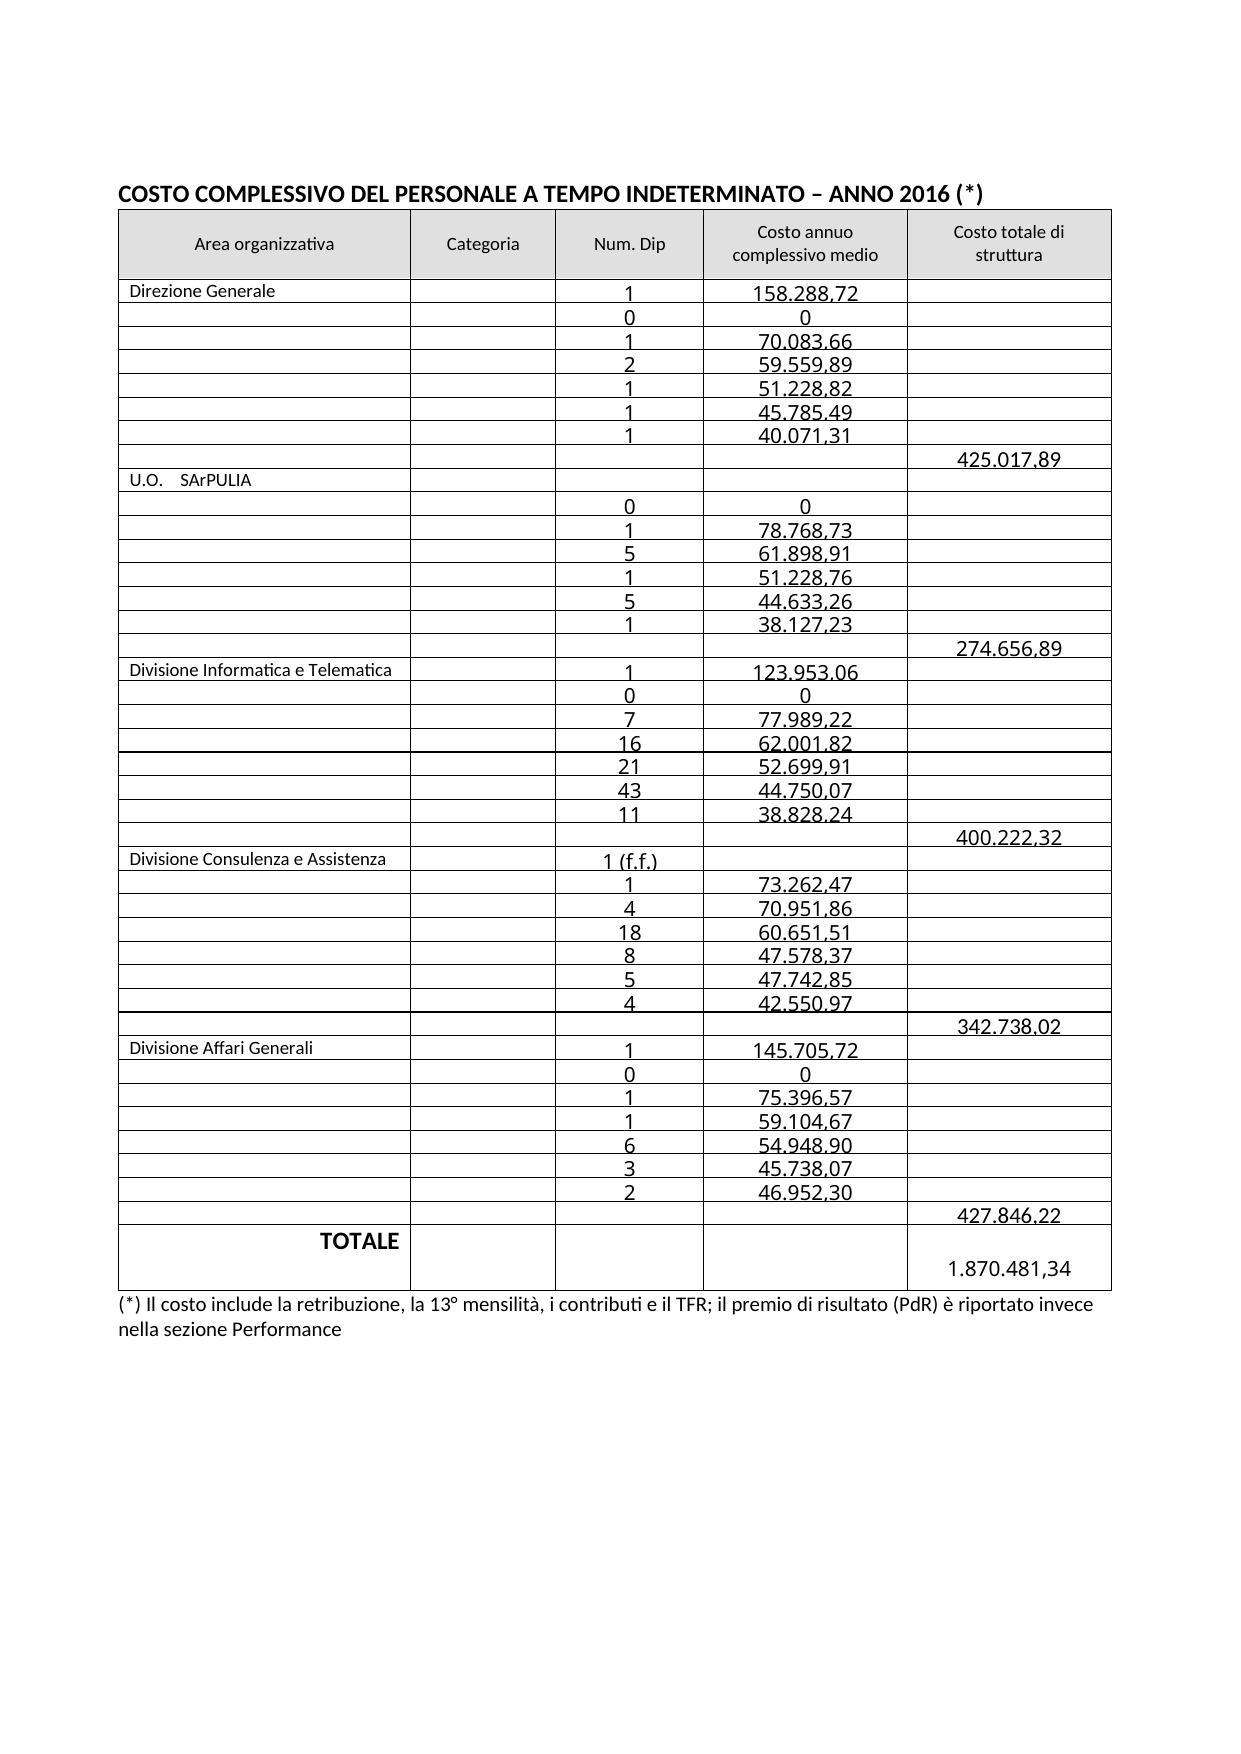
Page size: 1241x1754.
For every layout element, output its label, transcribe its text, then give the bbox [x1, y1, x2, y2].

table_cell 8 [411, 327, 555, 349]
table_cell 0 [704, 681, 907, 704]
table_cell 46.952,30 [704, 1178, 907, 1201]
table_cell [908, 280, 1111, 302]
table_cell [119, 587, 410, 609]
table_cell Dirigente [411, 1036, 555, 1059]
table_cell [908, 705, 1111, 728]
table_cell 45.738,07 [704, 1154, 907, 1177]
table_cell 1 [556, 1107, 703, 1130]
table_cell 0 [556, 303, 703, 326]
table_cell 123.953,06 [704, 658, 907, 680]
table_cell 0 [704, 492, 907, 515]
table_cell [119, 540, 410, 562]
table_cell 7s [411, 350, 555, 373]
table_cell 1 (f.f.) [556, 847, 703, 869]
table_cell 1 [556, 658, 703, 680]
table_cell Divisione Affari Generali [119, 1036, 410, 1059]
table_cell [411, 1202, 555, 1224]
table_cell [704, 823, 907, 846]
table_cell [908, 729, 1111, 751]
table_cell [908, 398, 1111, 420]
table_cell [908, 918, 1111, 941]
table_cell 0 [556, 681, 703, 704]
table_cell 60.651,51 [704, 918, 907, 941]
table_cell 5 [411, 611, 555, 633]
table_cell 1 [556, 327, 703, 349]
table_cell 5 [411, 800, 555, 822]
table_cell 7 [411, 563, 555, 586]
table_cell [119, 871, 410, 893]
table_cell 18 [556, 918, 703, 941]
table_cell 5 [411, 989, 555, 1011]
table_cell [119, 327, 410, 349]
table_cell [119, 516, 410, 538]
table_cell [556, 823, 703, 846]
table_cell 1 [556, 280, 703, 302]
table_cell 8s [411, 1060, 555, 1082]
table_cell 6 [411, 965, 555, 988]
table_cell 40.071,31 [704, 421, 907, 444]
table_cell 38.127,23 [704, 611, 907, 633]
text (*) Il costo include la retribuzione, la 13° mensilità, i contributi e il TFR; il premio di risultato (PdR) è riportato invece nella sezione Performance [118, 1291, 1122, 1342]
table_cell 51.228,76 [704, 563, 907, 586]
table_cell 1 [556, 1036, 703, 1059]
table_cell [119, 681, 410, 704]
table_cell 16 [556, 729, 703, 751]
table_cell Dirigente [411, 280, 555, 302]
table_cell [119, 894, 410, 917]
table_cell 4 [556, 989, 703, 1011]
table_cell 54.948,90 [704, 1131, 907, 1153]
table_cell 6 [411, 1154, 555, 1177]
table_header Categoria [411, 210, 555, 278]
table_cell [411, 634, 555, 657]
table_cell 5 [556, 587, 703, 609]
table_cell [704, 1225, 907, 1290]
table_cell Dirigente [411, 469, 555, 491]
table_cell 59.559,89 [704, 350, 907, 373]
table_cell [908, 681, 1111, 704]
table_cell [119, 374, 410, 397]
table_cell [119, 965, 410, 988]
table_cell 6 [556, 1131, 703, 1153]
table_cell [119, 1084, 410, 1106]
table_cell [119, 918, 410, 941]
table_cell [908, 1154, 1111, 1177]
table_cell 425.017,89 [908, 445, 1111, 468]
table_cell 62.001,82 [704, 729, 907, 751]
table_cell 8s [411, 492, 555, 515]
table_cell [908, 421, 1111, 444]
table_cell 0 [704, 303, 907, 326]
table_cell [119, 492, 410, 515]
table_cell 6 [411, 776, 555, 799]
table_cell 3 [556, 1154, 703, 1177]
table_cell [908, 492, 1111, 515]
table_cell 7s [411, 1107, 555, 1130]
table_cell 342.738,02 [908, 1013, 1111, 1035]
table_cell [908, 303, 1111, 326]
table_cell 70.951,86 [704, 894, 907, 917]
table_cell [908, 658, 1111, 680]
table_cell [908, 989, 1111, 1011]
table_cell [908, 516, 1111, 538]
table_cell [908, 1131, 1111, 1153]
table_cell [908, 611, 1111, 633]
table_cell [704, 469, 907, 491]
table_cell [119, 800, 410, 822]
table_cell 8s [411, 681, 555, 704]
table_cell U.O. SArPULIA [119, 469, 410, 491]
table_cell 7s [411, 729, 555, 751]
table_cell 427.846,22 [908, 1202, 1111, 1224]
table_cell 1 [556, 398, 703, 420]
table_cell [908, 894, 1111, 917]
table_cell 8 [411, 1084, 555, 1106]
table_cell 274.656,89 [908, 634, 1111, 657]
table_cell [119, 634, 410, 657]
table_cell [411, 445, 555, 468]
table_cell 52.699,91 [704, 753, 907, 775]
table_cell [908, 847, 1111, 869]
table_cell 70.083,66 [704, 327, 907, 349]
table_cell 4 [556, 894, 703, 917]
table_header Num. Dip [556, 210, 703, 278]
table_cell [119, 705, 410, 728]
table_cell 45.785,49 [704, 398, 907, 420]
table_cell [119, 1178, 410, 1201]
table_cell 73.262,47 [704, 871, 907, 893]
table_cell 44.633,26 [704, 587, 907, 609]
table_cell 8s [411, 871, 555, 893]
table_cell [556, 1013, 703, 1035]
table_cell [119, 942, 410, 964]
table_cell 400.222,32 [908, 823, 1111, 846]
table_cell 5 [556, 540, 703, 562]
table_cell [119, 303, 410, 326]
table_cell 1 [556, 421, 703, 444]
table_cell [119, 398, 410, 420]
table_cell TOTALE [119, 1225, 410, 1290]
table_cell Dirigente [411, 847, 555, 869]
table_cell [908, 350, 1111, 373]
table_cell [908, 327, 1111, 349]
table_cell [908, 1178, 1111, 1201]
table_cell [908, 563, 1111, 586]
table_cell [119, 445, 410, 468]
table_cell [556, 1225, 703, 1290]
table_cell [704, 847, 907, 869]
table_cell 61.898,91 [704, 540, 907, 562]
text COSTO COMPLESSIVO DEL PERSONALE A TEMPO INDETERMINATO – ANNO 2016 (*) [118, 178, 1122, 209]
table_cell 8 [411, 705, 555, 728]
table_cell 8 [411, 894, 555, 917]
table_cell [411, 823, 555, 846]
table_cell [908, 374, 1111, 397]
table_cell 75.396,57 [704, 1084, 907, 1106]
table_cell [704, 634, 907, 657]
table_cell 7s [411, 540, 555, 562]
table_cell 5 [411, 421, 555, 444]
table_header Area organizzativa [119, 210, 410, 278]
table_cell [908, 587, 1111, 609]
table_cell [704, 445, 907, 468]
table_cell 1.870.481,34 [908, 1225, 1111, 1290]
table_cell [119, 611, 410, 633]
table_cell 8 [411, 516, 555, 538]
table_cell [908, 753, 1111, 775]
table_cell 78.768,73 [704, 516, 907, 538]
table_cell [119, 421, 410, 444]
table_cell [119, 1131, 410, 1153]
table_cell [119, 823, 410, 846]
table_cell 8 [556, 942, 703, 964]
table_cell Divisione Consulenza e Assistenza Tecnica [119, 847, 410, 869]
table_cell [908, 1084, 1111, 1106]
table_cell 5 [556, 965, 703, 988]
table_cell 1 [556, 611, 703, 633]
table_cell [411, 1225, 555, 1290]
table_cell 43 [556, 776, 703, 799]
table_cell 8s [411, 303, 555, 326]
table_cell [119, 776, 410, 799]
table_cell [704, 1202, 907, 1224]
table_header Costo annuo complessivo medio [704, 210, 907, 278]
table_cell Direzione Generale [119, 280, 410, 302]
table_cell 7 [411, 374, 555, 397]
table_cell 0 [556, 492, 703, 515]
table_cell [411, 1013, 555, 1035]
table_cell [908, 540, 1111, 562]
table_header Costo totale di struttura [908, 210, 1111, 278]
table_cell 21 [556, 753, 703, 775]
table_cell [119, 350, 410, 373]
table_cell [908, 1107, 1111, 1130]
table_cell 44.750,07 [704, 776, 907, 799]
table_cell 2 [556, 350, 703, 373]
table_cell [556, 469, 703, 491]
table_cell 1 [556, 871, 703, 893]
table_cell 47.578,37 [704, 942, 907, 964]
table_cell 0 [556, 1060, 703, 1082]
table_cell 47.742,85 [704, 965, 907, 988]
table_cell [908, 871, 1111, 893]
table_cell Dirigente [411, 658, 555, 680]
table_cell 7 [556, 705, 703, 728]
table_cell [908, 942, 1111, 964]
table_cell 7 [411, 753, 555, 775]
table_cell 1 [556, 516, 703, 538]
table_cell 2 [556, 1178, 703, 1201]
table_cell 59.104,67 [704, 1107, 907, 1130]
table_cell [704, 1013, 907, 1035]
table_cell 11 [556, 800, 703, 822]
table_cell [119, 1154, 410, 1177]
table_cell [908, 776, 1111, 799]
table_cell [556, 1202, 703, 1224]
table_cell 158.288,72 [704, 280, 907, 302]
table_cell 1 [556, 563, 703, 586]
table_cell [908, 1060, 1111, 1082]
table_cell [908, 965, 1111, 988]
table_cell [119, 1013, 410, 1035]
table_cell 6 [411, 587, 555, 609]
table_cell [119, 989, 410, 1011]
table_cell 7 [411, 1131, 555, 1153]
table_cell [556, 634, 703, 657]
table_cell 1 [556, 374, 703, 397]
table_cell 1 [556, 1084, 703, 1106]
table_cell 77.989,22 [704, 705, 907, 728]
table_cell [119, 1202, 410, 1224]
table_cell 145.705,72 [704, 1036, 907, 1059]
table_cell 38.828,24 [704, 800, 907, 822]
table_cell [908, 469, 1111, 491]
table_cell [556, 445, 703, 468]
table_cell [119, 1060, 410, 1082]
table_cell [119, 1107, 410, 1130]
table_cell [119, 753, 410, 775]
table_cell 5 [411, 1178, 555, 1201]
table_cell 51.228,82 [704, 374, 907, 397]
table_cell 6 [411, 398, 555, 420]
table_cell 7 [411, 942, 555, 964]
table_cell 7s [411, 918, 555, 941]
table_cell [908, 800, 1111, 822]
table_cell 0 [704, 1060, 907, 1082]
table_cell Divisione Informatica e Telematica [119, 658, 410, 680]
table_cell [119, 729, 410, 751]
table_cell 42.550,97 [704, 989, 907, 1011]
table_cell [908, 1036, 1111, 1059]
table_cell [119, 563, 410, 586]
